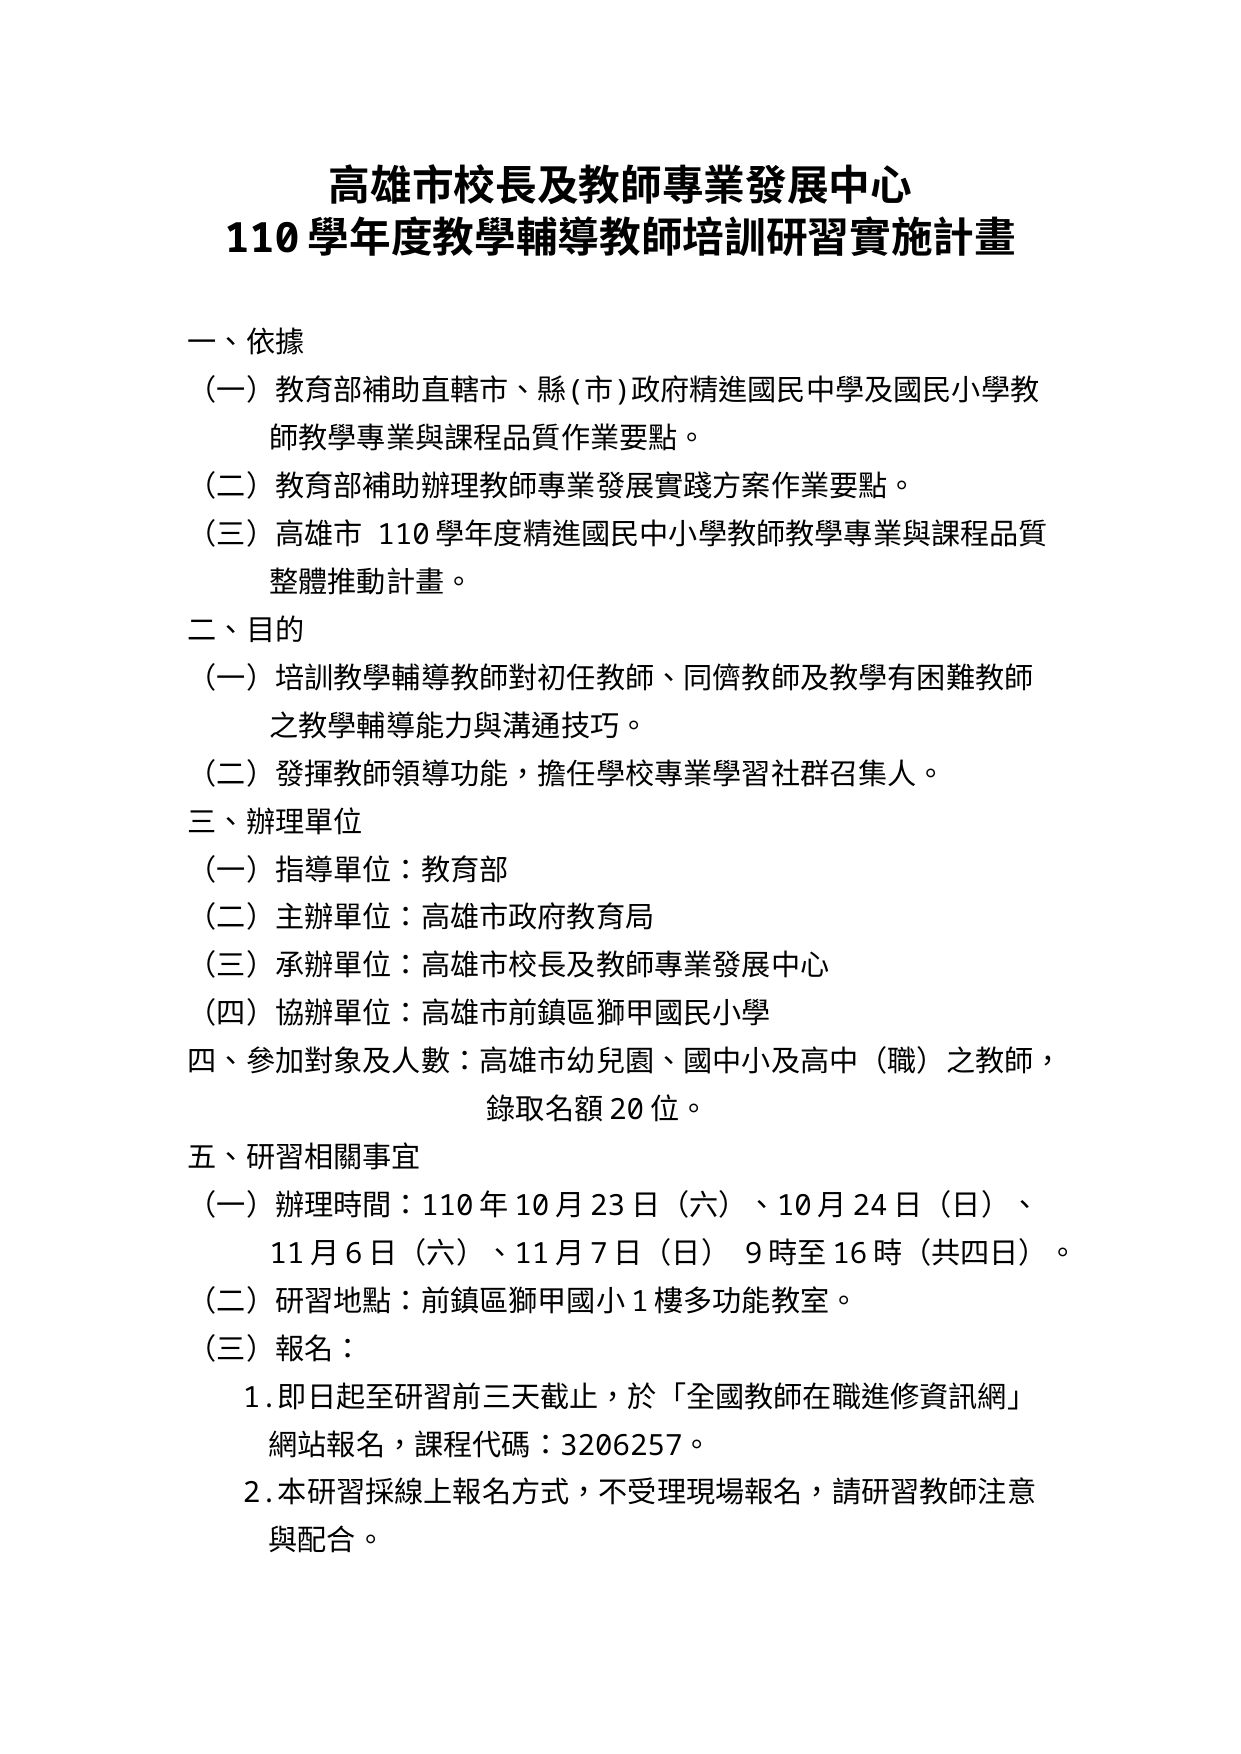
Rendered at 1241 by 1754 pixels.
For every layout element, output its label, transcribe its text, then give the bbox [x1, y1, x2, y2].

text 三、辦理單位 [187, 794, 1053, 842]
text 2.本研習採線上報名方式，不受理現場報名，請研習教師注意與配合。 [243, 1464, 1053, 1560]
text （一）指導單位：教育部 [187, 842, 1053, 889]
text （一）教育部補助直轄市、縣(市)政府精進國民中學及國民小學教師教學專業與課程品質作業要點。 [187, 362, 1053, 458]
text （四）協辦單位：高雄市前鎮區獅甲國民小學 [187, 985, 1053, 1033]
text （三）報名： [187, 1321, 1053, 1369]
text （二）發揮教師領導功能，擔任學校專業學習社群召集人。 [187, 746, 1053, 794]
text 一、依據 [187, 314, 1053, 362]
text 二、目的 [187, 602, 1053, 650]
text 四、參加對象及人數：高雄市幼兒園、國中小及高中（職）之教師，錄取名額20位。 [187, 1033, 1053, 1129]
text 110學年度教學輔導教師培訓研習實施計畫 [187, 210, 1053, 262]
text 1.即日起至研習前三天截止，於「全國教師在職進修資訊網」網站報名，課程代碼：3206257。 [243, 1369, 1053, 1464]
text 五、研習相關事宜 [187, 1129, 1053, 1177]
text （三）承辦單位：高雄市校長及教師專業發展中心 [187, 937, 1053, 985]
text 高雄市校長及教師專業發展中心 [187, 158, 1053, 210]
text （二）研習地點：前鎮區獅甲國小1樓多功能教室。 [187, 1273, 1053, 1321]
text （一）辦理時間：110年10月23日（六）、10月24日（日）、11月6日（六）、11月7日（日） 9時至16時（共四日）。 [187, 1177, 1053, 1273]
text （三）高雄市 110學年度精進國民中小學教師教學專業與課程品質整體推動計畫。 [187, 506, 1053, 602]
text （二）教育部補助辦理教師專業發展實踐方案作業要點。 [187, 458, 1053, 506]
text （二）主辦單位：高雄市政府教育局 [187, 889, 1053, 937]
text （一）培訓教學輔導教師對初任教師、同儕教師及教學有困難教師之教學輔導能力與溝通技巧。 [187, 650, 1053, 746]
